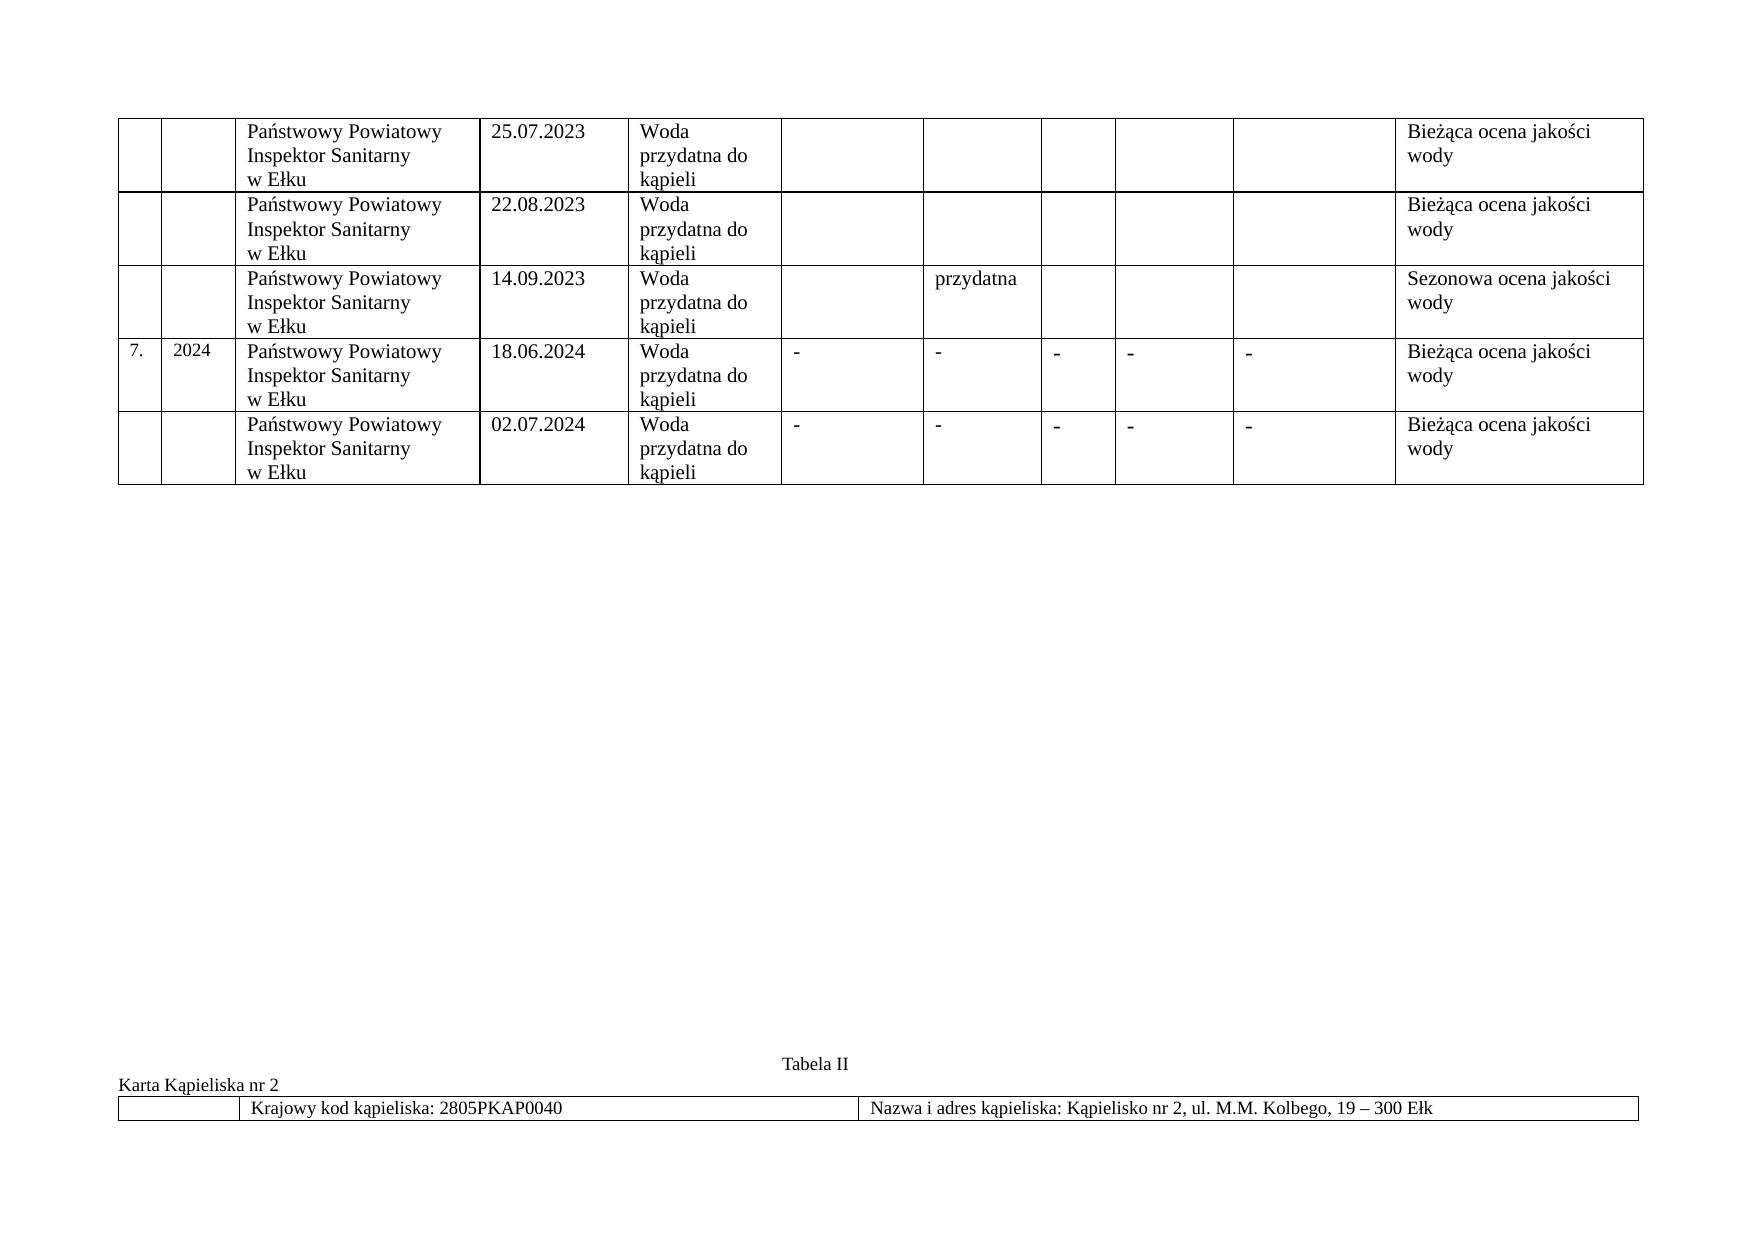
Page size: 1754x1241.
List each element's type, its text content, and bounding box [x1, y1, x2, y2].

table_cell [162, 266, 235, 338]
table_cell Państwowy Powiatowy Inspektor Sanitarny w Ełku [236, 193, 479, 264]
table_cell [1234, 266, 1395, 338]
table_cell Państwowy Powiatowy Inspektor Sanitarny w Ełku [236, 266, 479, 338]
table_cell Państwowy Powiatowy Inspektor Sanitarny w Ełku [236, 412, 479, 484]
table_cell Bieżąca ocena jakości wody [1396, 339, 1643, 411]
table_cell [782, 119, 923, 191]
table_cell Państwowy Powiatowy Inspektor Sanitarny w Ełku [236, 119, 479, 191]
table_cell 22.08.2023 [481, 193, 628, 264]
table_cell 02.07.2024 [481, 412, 628, 484]
table_header Krajowy kod kąpieliska: 2805PKAP0040 [240, 1097, 858, 1119]
table_cell [162, 193, 235, 264]
table_cell - [1042, 412, 1115, 484]
table_cell Woda przydatna do kąpieli [629, 412, 781, 484]
table_cell [119, 193, 161, 264]
table_cell - [1234, 412, 1395, 484]
table_cell [1042, 266, 1115, 338]
table_cell 2024 [162, 339, 235, 411]
table_cell Bieżąca ocena jakości wody [1396, 119, 1643, 191]
table_cell Woda przydatna do kąpieli [629, 193, 781, 264]
table_cell [1234, 193, 1395, 264]
table_cell - [1116, 412, 1233, 484]
table_cell [924, 119, 1041, 191]
table_cell Państwowy Powiatowy Inspektor Sanitarny w Ełku [236, 339, 479, 411]
table_cell [782, 266, 923, 338]
table_cell [782, 193, 923, 264]
table_cell [119, 266, 161, 338]
table_cell 7. [119, 339, 161, 411]
table_cell Sezonowa ocena jakości wody [1396, 266, 1643, 338]
table_cell - [1234, 339, 1395, 411]
table_cell [1042, 119, 1115, 191]
table_cell [1116, 266, 1233, 338]
table_cell [924, 193, 1041, 264]
table_cell Bieżąca ocena jakości wody [1396, 412, 1643, 484]
table_header [119, 1097, 239, 1119]
table_cell - [1116, 339, 1233, 411]
table_cell - [782, 339, 923, 411]
table_cell - [924, 412, 1041, 484]
table_header Nazwa i adres kąpieliska: Kąpielisko nr 2, ul. M.M. Kolbego, 19 – 300 Ełk [859, 1097, 1638, 1119]
table_cell 18.06.2024 [481, 339, 628, 411]
text Karta Kąpieliska nr 2 [118, 1074, 1636, 1096]
table_cell Bieżąca ocena jakości wody [1396, 193, 1643, 264]
text Tabela II [708, 1052, 1636, 1074]
table_cell [119, 119, 161, 191]
table_cell Woda przydatna do kąpieli [629, 339, 781, 411]
table_cell [1042, 193, 1115, 264]
table_cell - [782, 412, 923, 484]
table_cell Woda przydatna do kąpieli [629, 266, 781, 338]
table_cell [1234, 119, 1395, 191]
table_cell [162, 119, 235, 191]
table_cell [162, 412, 235, 484]
table_cell 14.09.2023 [481, 266, 628, 338]
table_cell [119, 412, 161, 484]
table_cell Woda przydatna do kąpieli [629, 119, 781, 191]
table_cell - [1042, 339, 1115, 411]
table_cell - [924, 339, 1041, 411]
table_cell 25.07.2023 [481, 119, 628, 191]
table_cell [1116, 119, 1233, 191]
table_cell [1116, 193, 1233, 264]
table_cell przydatna [924, 266, 1041, 338]
